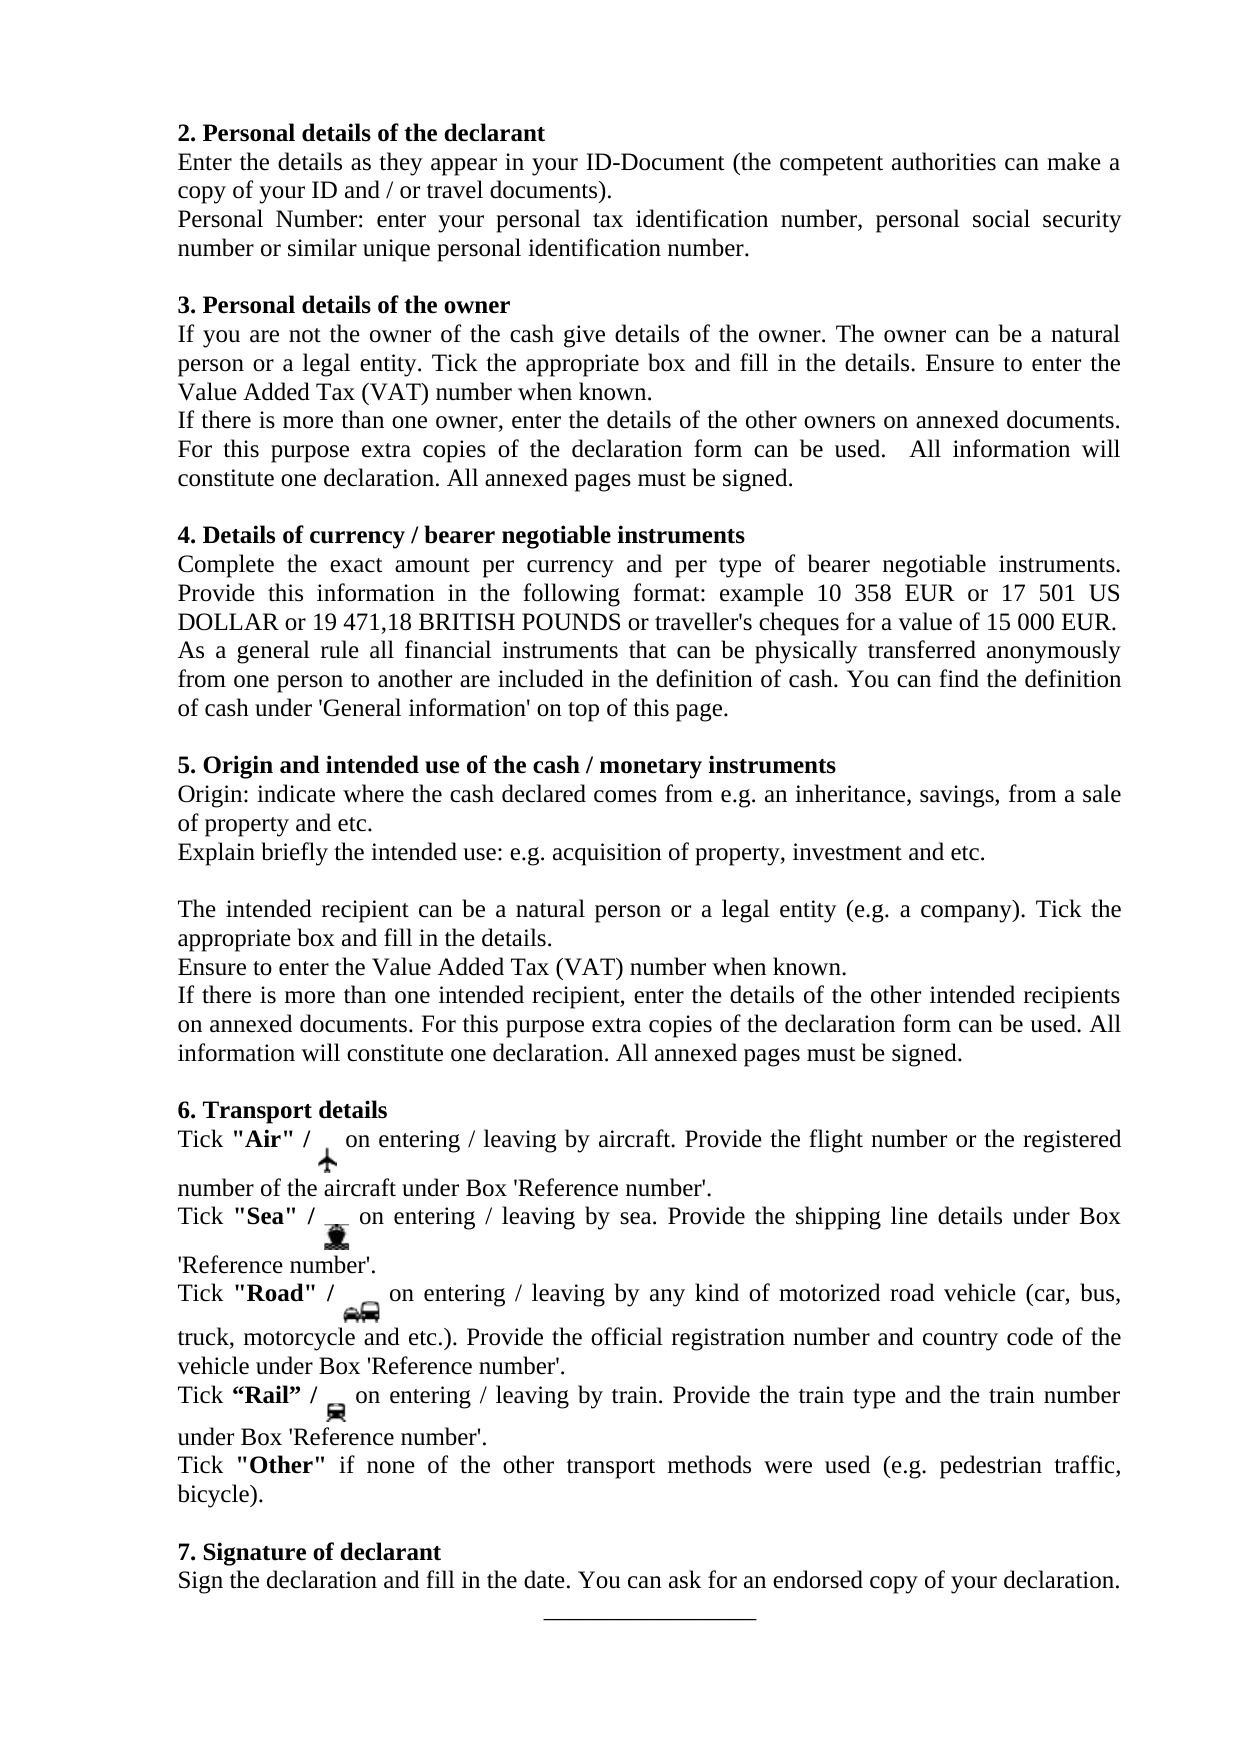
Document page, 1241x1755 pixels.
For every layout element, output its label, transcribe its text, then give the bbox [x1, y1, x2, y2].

text 3. Personal details of the owner [177, 291, 1122, 319]
text 6. Transport details [177, 1096, 1122, 1124]
text Origin: indicate where the cash declared comes from e.g. an inheritance, savings, from a sale of property and etc. [177, 779, 1122, 837]
text Tick "Sea" / (ženklas) on entering / leaving by sea. Provide the shipping line details under Box 'Reference number'. [177, 1201, 1122, 1278]
text 2. Personal details of the declarant [177, 118, 1122, 147]
text If there is more than one owner, enter the details of the other owners on annexed documents. For this purpose extra copies of the declaration form can be used. All information will constitute one declaration. All annexed pages must be signed. [177, 406, 1122, 492]
text Tick "Other" if none of the other transport methods were used (e.g. pedestrian traffic, bicycle). [177, 1451, 1122, 1508]
text If there is more than one intended recipient, enter the details of the other intended recipients on annexed documents. For this purpose extra copies of the declaration form can be used. All information will constitute one declaration. All annexed pages must be signed. [177, 981, 1122, 1067]
text Explain briefly the intended use: e.g. acquisition of property, investment and etc. [177, 837, 1122, 866]
text 5. Origin and intended use of the cash / monetary instruments [177, 751, 1122, 779]
text The intended recipient can be a natural person or a legal entity (e.g. a company). Tick the appropriate box and fill in the details. [177, 894, 1122, 952]
text 7. Signature of declarant [177, 1537, 1122, 1566]
text Tick "Air" / (ženklas) on entering / leaving by aircraft. Provide the flight number or the registered number of the aircraft under Box 'Reference number'. [177, 1124, 1122, 1201]
text _________________ [177, 1594, 1122, 1623]
text Tick “Rail” / (ženklas) on entering / leaving by train. Provide the train type and the train number under Box 'Reference number'. [177, 1380, 1122, 1451]
text As a general rule all financial instruments that can be physically transferred anonymously from one person to another are included in the definition of cash. You can find the definition of cash under 'General information' on top of this page. [177, 636, 1122, 722]
text 4. Details of currency / bearer negotiable instruments [177, 521, 1122, 549]
text Complete the exact amount per currency and per type of bearer negotiable instruments. Provide this information in the following format: example 10 358 EUR or 17 501 US DOLLAR or 19 471,18 BRITISH POUNDS or traveller's cheques for a value of 15 000 EUR. [177, 549, 1122, 636]
text Tick "Road" / (ženklas) on entering / leaving by any kind of motorized road vehicle (car, bus, truck, motorcycle and etc.). Provide the official registration number and country code of the vehicle under Box 'Reference number'. [177, 1278, 1122, 1380]
text Personal Number: enter your personal tax identification number, personal social security number or similar unique personal identification number. [177, 204, 1122, 262]
text Ensure to enter the Value Added Tax (VAT) number when known. [177, 952, 1122, 981]
text Enter the details as they appear in your ID-Document (the competent authorities can make a copy of your ID and / or travel documents). [177, 147, 1122, 204]
text Sign the declaration and fill in the date. You can ask for an endorsed copy of your declaration. [177, 1566, 1122, 1594]
text If you are not the owner of the cash give details of the owner. The owner can be a natural person or a legal entity. Tick the appropriate box and fill in the details. Ensure to enter the Value Added Tax (VAT) number when known. [177, 319, 1122, 406]
